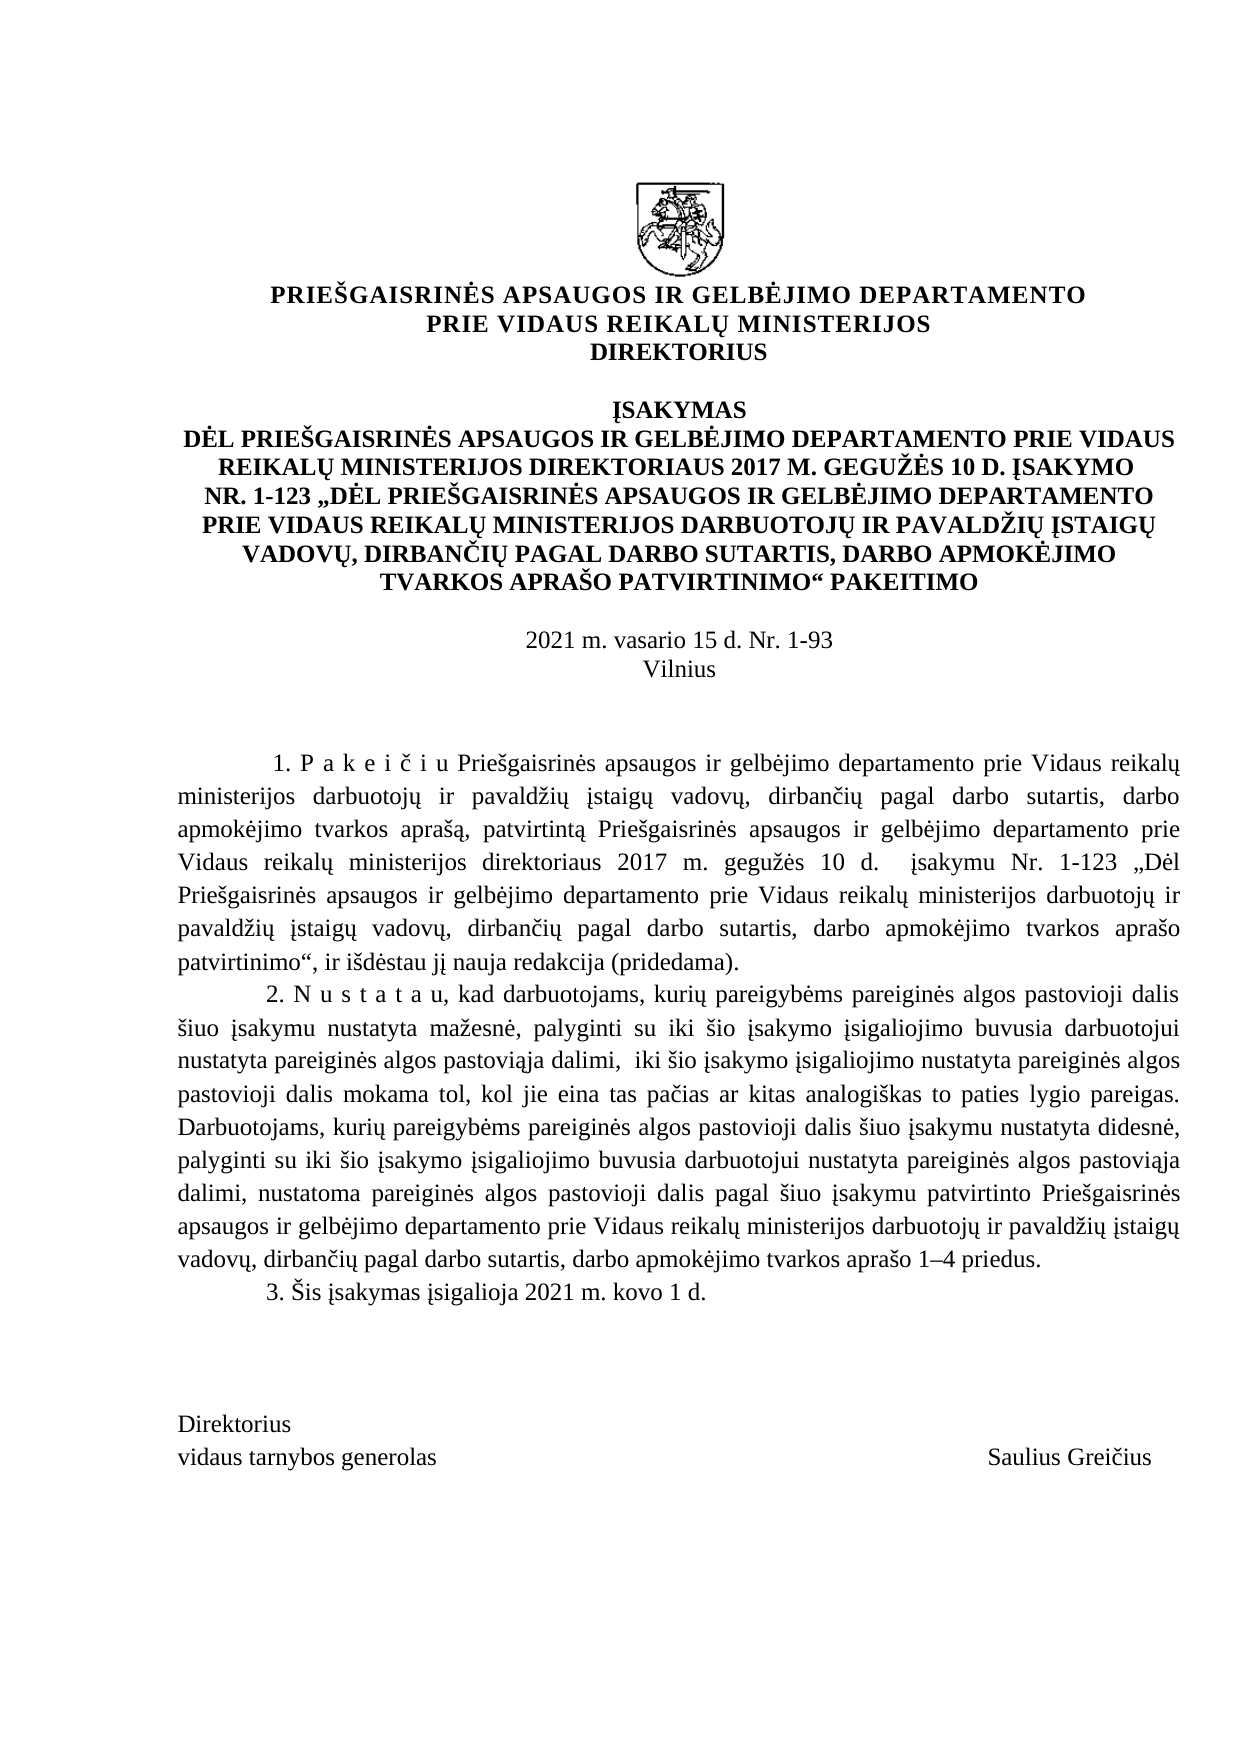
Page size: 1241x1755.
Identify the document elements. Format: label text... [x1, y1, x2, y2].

text 2. N u s t a t a u, kad darbuotojams, kurių pareigybėms pareiginės algos pastovioji dalis šiuo įsakymu nustatyta mažesnė, palyginti su iki šio įsakymo įsigaliojimo buvusia darbuotojui nustatyta pareiginės algos pastoviąja dalimi, iki šio įsakymo įsigaliojimo nustatyta pareiginės algos pastovioji dalis mokama tol, kol jie eina tas pačias ar kitas analogiškas to paties lygio pareigas. Darbuotojams, kurių pareigybėms pareiginės algos pastovioji dalis šiuo įsakymu nustatyta didesnė, palyginti su iki šio įsakymo įsigaliojimo buvusia darbuotojui nustatyta pareiginės algos pastoviąja dalimi, nustatoma pareiginės algos pastovioji dalis pagal šiuo įsakymu patvirtinto Priešgaisrinės apsaugos ir gelbėjimo departamento prie Vidaus reikalų ministerijos darbuotojų ir pavaldžių įstaigų vadovų, dirbančių pagal darbo sutartis, darbo apmokėjimo tvarkos aprašo 1–4 priedus. [177, 979, 1181, 1272]
text PRIEŠGAISRINĖS APSAUGOS IR GELBĖJIMO DEPARTAMENTO [177, 280, 1180, 309]
text 2021 m. vasario 15 d. Nr. 1-93 [177, 625, 1181, 654]
text PRIE VIDAUS REIKALŲ MINISTERIJOS [177, 309, 1180, 337]
text Direktorius [177, 1409, 1181, 1438]
text NR. 1-123 „DĖL PRIEŠGAISRINĖS APSAUGOS IR GELBĖJIMO DEPARTAMENTO PRIE VIDAUS REIKALŲ MINISTERIJOS DARBUOTOJŲ IR PAVALDŽIŲ ĮSTAIGŲ VADOVŲ, DIRBANČIŲ PAGAL DARBO SUTARTIS, DARBO APMOKĖJIMO TVARKOS APRAŠO PATVIRTINIMO“ PAKEITIMO [177, 481, 1181, 596]
text DIREKTORIUS [177, 337, 1180, 366]
text 1. P a k e i č i u Priešgaisrinės apsaugos ir gelbėjimo departamento prie Vidaus reikalų ministerijos darbuotojų ir pavaldžių įstaigų vadovų, dirbančių pagal darbo sutartis, darbo apmokėjimo tvarkos aprašą, patvirtintą Priešgaisrinės apsaugos ir gelbėjimo departamento prie Vidaus reikalų ministerijos direktoriaus 2017 m. gegužės 10 d. įsakymu Nr. 1-123 „Dėl Priešgaisrinės apsaugos ir gelbėjimo departamento prie Vidaus reikalų ministerijos darbuotojų ir pavaldžių įstaigų vadovų, dirbančių pagal darbo sutartis, darbo apmokėjimo tvarkos aprašo patvirtinimo“, ir išdėstau jį nauja redakcija (pridedama). [177, 748, 1181, 975]
text vidaus tarnybos generolas Saulius Greičius [177, 1442, 1181, 1471]
text Vilnius [177, 654, 1181, 682]
text DĖL PRIEŠGAISRINĖS APSAUGOS IR GELBĖJIMO DEPARTAMENTO PRIE VIDAUS REIKALŲ MINISTERIJOS DIREKTORIAUS 2017 M. GEGUŽĖS 10 D. ĮSAKYMO [177, 424, 1181, 481]
text 3. Šis įsakymas įsigalioja 2021 m. kovo 1 d. [177, 1277, 1181, 1306]
text ĮSAKYMAS [177, 395, 1181, 424]
